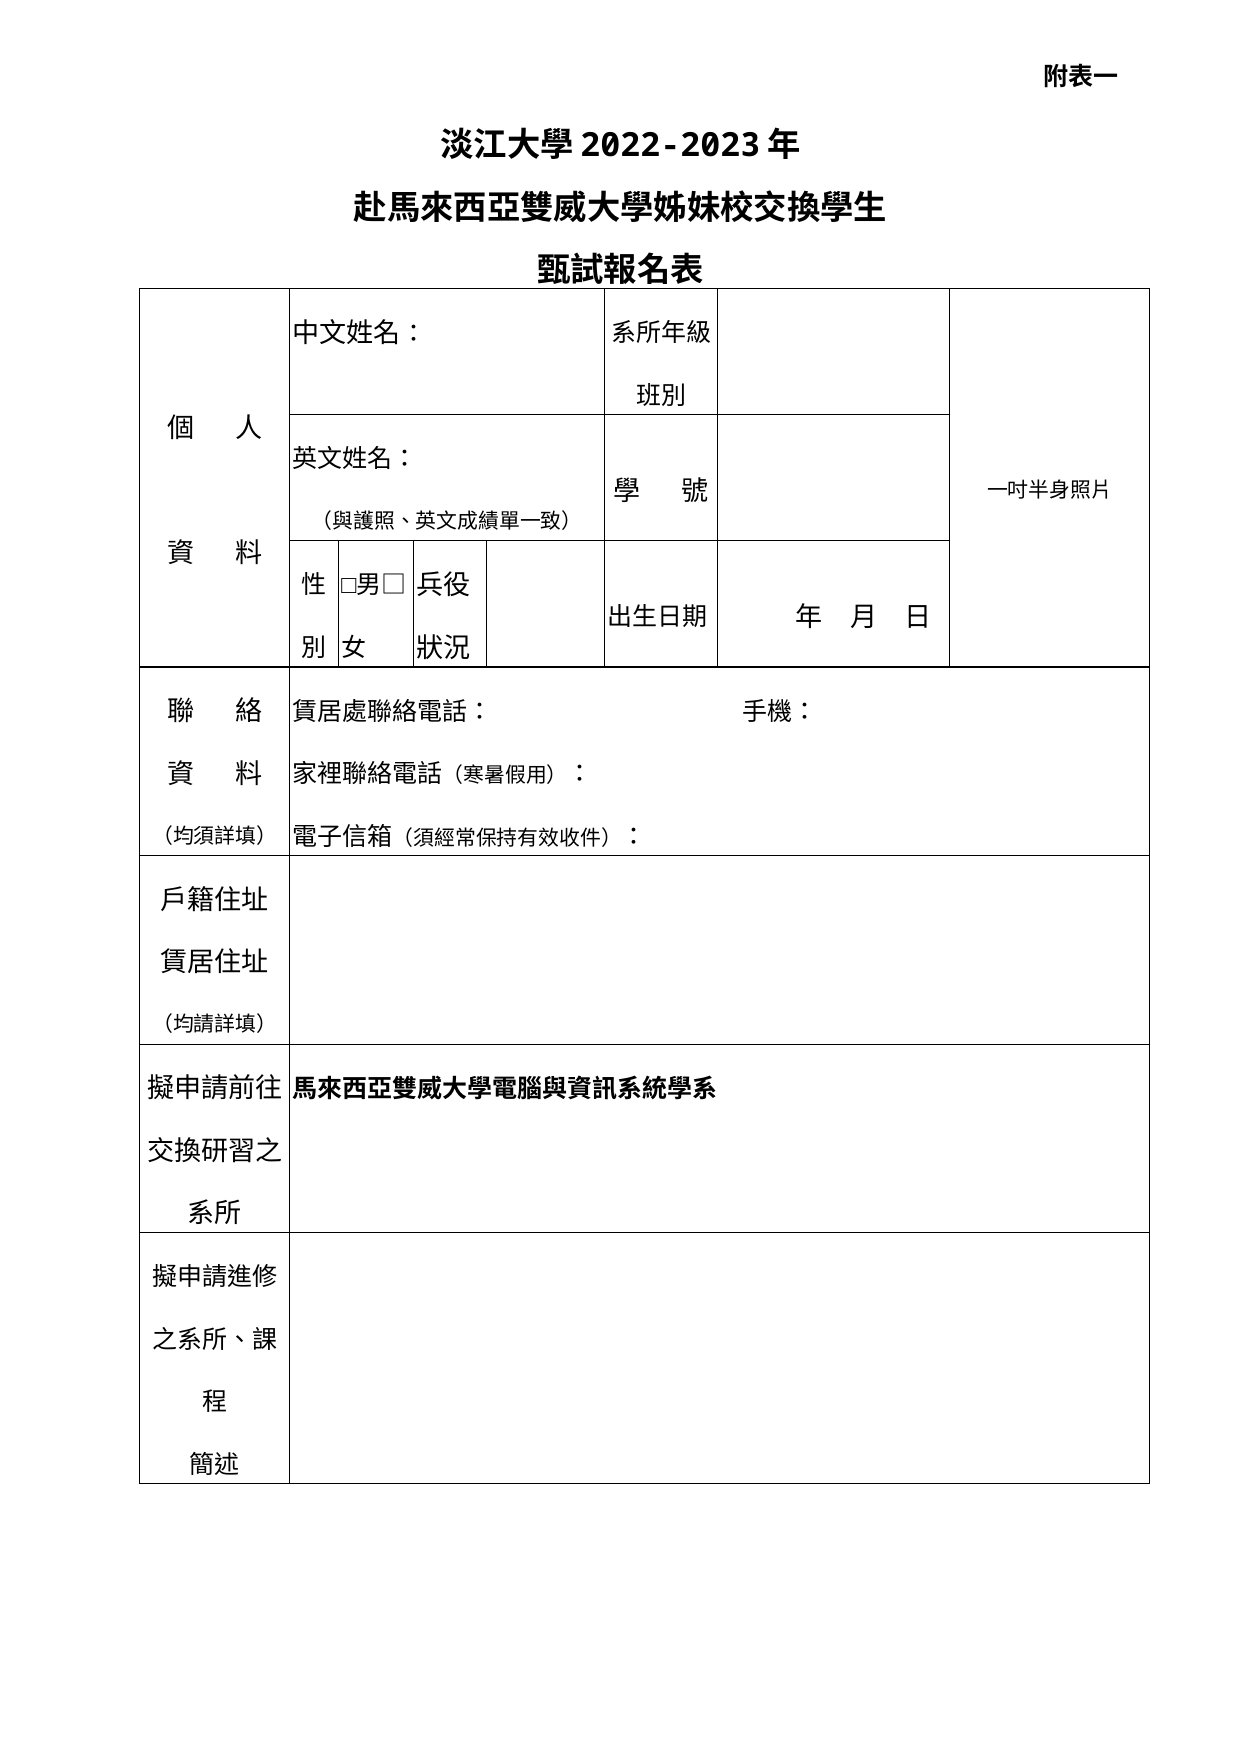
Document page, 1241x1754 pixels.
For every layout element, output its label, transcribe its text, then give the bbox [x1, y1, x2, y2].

text 淡江大學2022-2023年 [124, 49, 1139, 163]
table_cell [718, 415, 949, 540]
table_cell 年 月 日 [718, 541, 949, 666]
table_cell 學 號 [605, 415, 717, 540]
table_cell 出生日期 [605, 541, 717, 666]
table_header 個 人 資 料 [140, 289, 289, 666]
table_cell 戶籍住址 賃居住址 （均請詳填） [140, 856, 289, 1043]
text 附表一 [1038, 56, 1124, 92]
table_cell [487, 541, 604, 666]
table_cell 擬申請前往交換研習之系所 [140, 1045, 289, 1232]
table_cell □男□女 [339, 541, 413, 666]
table_cell [290, 856, 1149, 1043]
text 赴馬來西亞雙威大學姊妹校交換學生 [124, 163, 1116, 226]
table_cell 英文姓名： （與護照、英文成績單一致） [290, 415, 604, 540]
table_cell 馬來西亞雙威大學電腦與資訊系統學系 [290, 1045, 1149, 1232]
table_cell [290, 1233, 1149, 1483]
table_header [718, 289, 949, 414]
table_cell 性 別 [290, 541, 338, 666]
table_cell 聯 絡 資 料 （均須詳填） [140, 668, 289, 855]
table_cell 賃居處聯絡電話： 手機： 家裡聯絡電話（寒暑假用）： 電子信箱（須經常保持有效收件）： [290, 668, 1149, 855]
table_header 中文姓名： [290, 289, 604, 414]
table_header 一吋半身照片 [950, 289, 1149, 666]
text 甄試報名表 [124, 226, 1116, 288]
table_cell 兵役狀況 [414, 541, 486, 666]
table_header 系所年級班別 [605, 289, 717, 414]
table_cell 擬申請進修之系所、課程 簡述 [140, 1233, 289, 1483]
